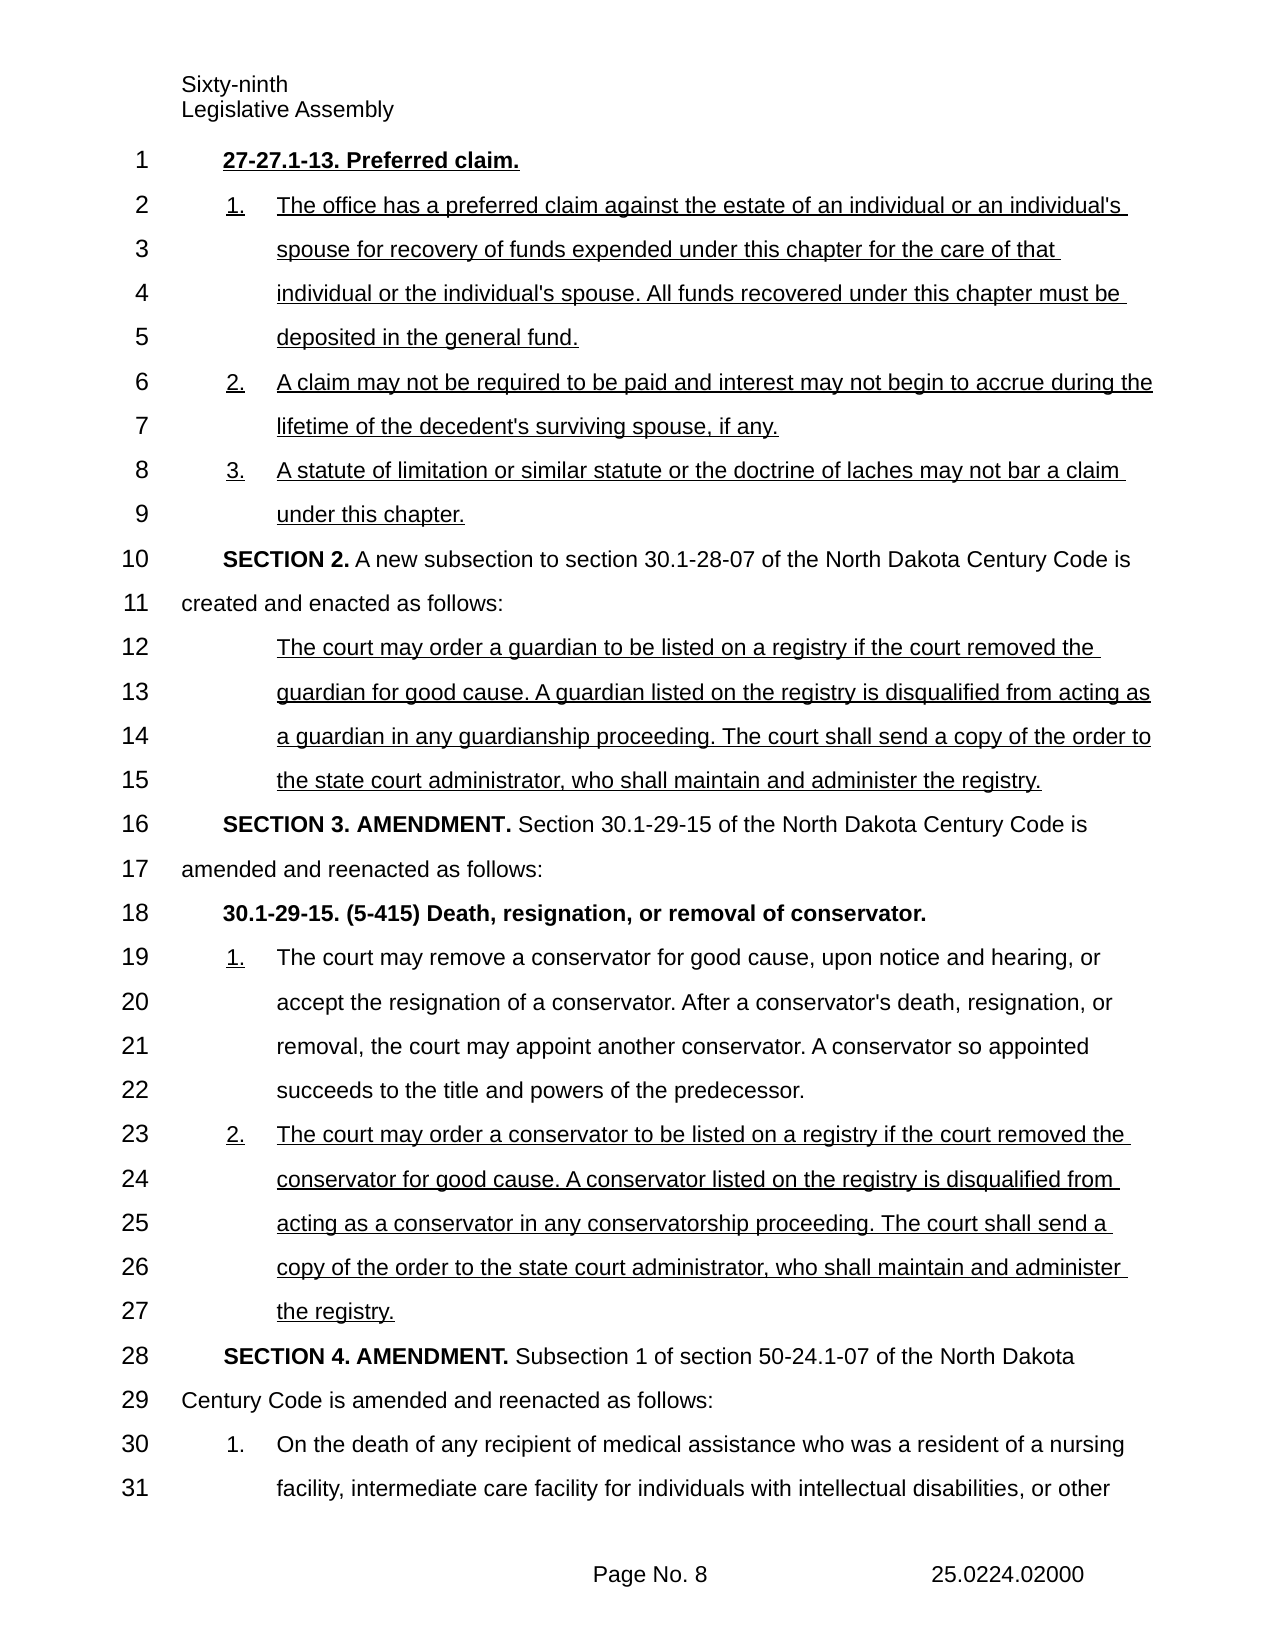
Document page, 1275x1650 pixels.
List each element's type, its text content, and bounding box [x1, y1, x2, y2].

text SECTION 3. AMENDMENT. Section 30.1‑29‑15 of the North Dakota Century Code is amended and reenacted as follows: [181, 797, 1154, 886]
text 3. A statute of limitation or similar statute or the doctrine of laches may not bar a claim under this chapter. [181, 443, 1154, 532]
text 1. The office has a preferred claim against the estate of an individual or an individual's spouse for recovery of funds expended under this chapter for the care of that individual or the individual's spouse. All funds recovered under this chapter must be deposited in the general fund. [181, 178, 1154, 355]
subtitle 27-27.1-13. Preferred claim. [181, 133, 1154, 178]
subtitle 30.1‑29‑15. (5‑415) Death, resignation, or removal of conservator. [181, 886, 1154, 930]
text The court may order a guardian to be listed on a registry if the court removed the guardian for good cause. A guardian listed on the registry is disqualified from acting as a guardian in any guardianship proceeding. The court shall send a copy of the order to the state court administrator, who shall maintain and administer the registry. [181, 620, 1154, 797]
text 1. On the death of any recipient of medical assistance who was a resident of a nursing facility, intermediate care facility for individuals with intellectual disabilities, or other [181, 1417, 1154, 1506]
text 2. The court may order a conservator to be listed on a registry if the court removed the conservator for good cause. A conservator listed on the registry is disqualified from acting as a conservator in any conservatorship proceeding. The court shall send a copy of the order to the state court administrator, who shall maintain and administer the registry. [181, 1107, 1154, 1329]
text 2. A claim may not be required to be paid and interest may not begin to accrue during the lifetime of the decedent's surviving spouse, if any. [181, 355, 1154, 443]
text SECTION 4. AMENDMENT. Subsection 1 of section 50‑24.1‑07 of the North Dakota Century Code is amended and reenacted as follows: [181, 1329, 1154, 1417]
text SECTION 2. A new subsection to section 30.1‑28‑07 of the North Dakota Century Code is created and enacted as follows: [181, 532, 1154, 620]
text 1. The court may remove a conservator for good cause, upon notice and hearing, or accept the resignation of a conservator. After a conservator's death, resignation, or removal, the court may appoint another conservator. A conservator so appointed succeeds to the title and powers of the predecessor. [181, 930, 1154, 1107]
